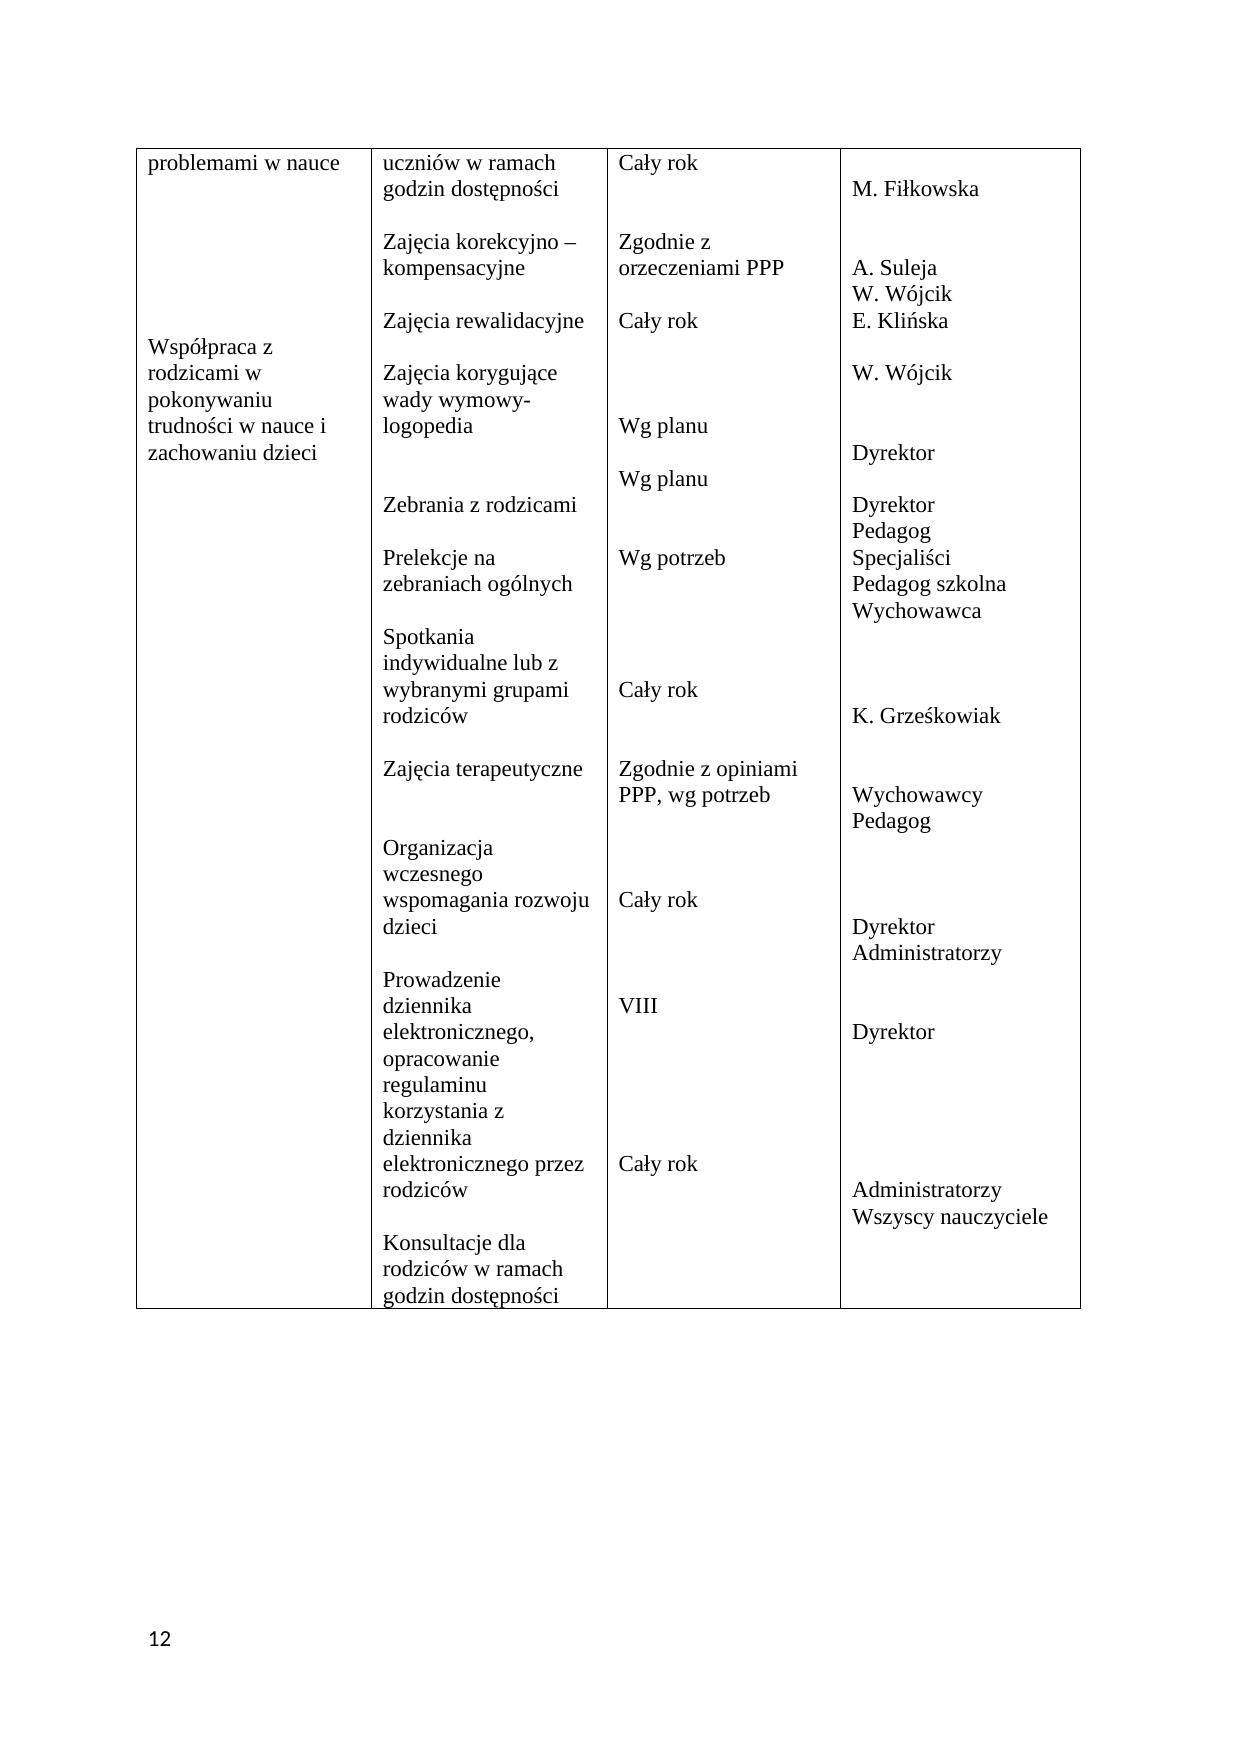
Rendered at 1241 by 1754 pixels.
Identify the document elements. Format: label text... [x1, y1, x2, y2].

table_cell problemami w nauce Współpraca z rodzicami w pokonywaniu trudności w nauce i zachowaniu dzieci [137, 149, 371, 1308]
table_cell uczniów w ramach godzin dostępności Zajęcia korekcyjno – kompensacyjne Zajęcia rewalidacyjne Zajęcia korygujące wady wymowy- logopedia Zebrania z rodzicami Prelekcje na zebraniach ogólnych Spotkania indywidualne lub z wybranymi grupami rodziców Zajęcia terapeutyczne Organizacja wczesnego wspomagania rozwoju dzieci Prowadzenie dziennika elektronicznego, opracowanie regulaminu korzystania z dziennika elektronicznego przez rodziców Konsultacje dla rodziców w ramach godzin dostępności [372, 149, 607, 1308]
table_cell Cały rok Zgodnie z orzeczeniami PPP Cały rok Wg planu Wg planu Wg potrzeb Cały rok Zgodnie z opiniami PPP, wg potrzeb Cały rok VIII Cały rok [608, 149, 840, 1308]
table_cell M. Fiłkowska A. Suleja W. Wójcik E. Klińska W. Wójcik Dyrektor Dyrektor Pedagog Specjaliści Pedagog szkolna Wychowawca K. Grześkowiak Wychowawcy Pedagog Dyrektor Administratorzy Dyrektor Administratorzy Wszyscy nauczyciele [841, 149, 1080, 1308]
